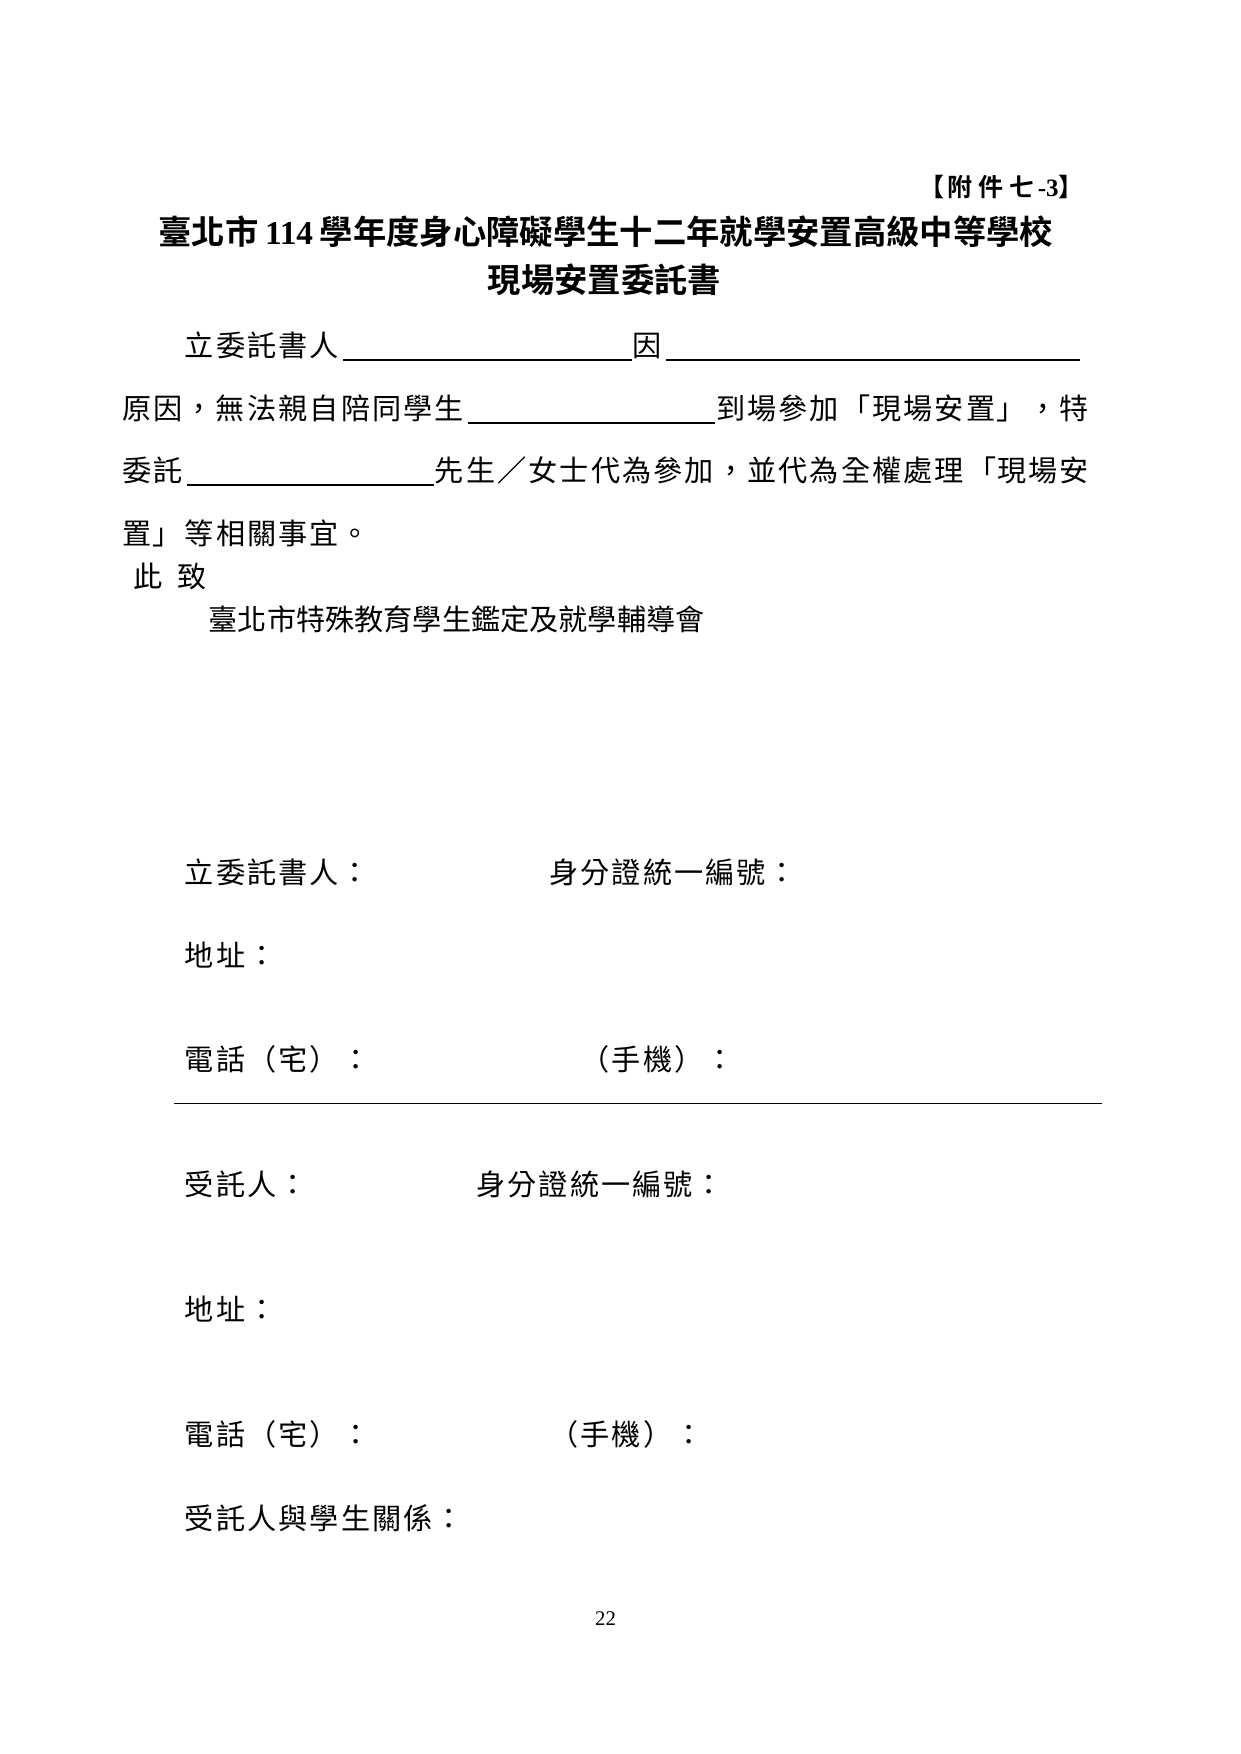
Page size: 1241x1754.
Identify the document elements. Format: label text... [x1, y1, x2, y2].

text 現場安置委託書 [83, 254, 1125, 302]
text 電話（宅）： （手機）： [121, 1350, 1090, 1475]
text 立委託書人 因 原因，無法親自陪同學生 到場參加「現場安置」，特委託 先生／女士代為參加，並代為全權處理「現場安置」等相關事宜。 [121, 302, 1090, 552]
text 【附件七-3】 [177, 143, 1090, 206]
text 此 致 [121, 552, 1090, 596]
text 臺北市特殊教育學生鑑定及就學輔導會 [121, 596, 1090, 638]
text 受託人： 身分證統一編號： [121, 1100, 1090, 1225]
text 受託人與學生關係： [121, 1475, 1090, 1537]
text 地址： [121, 912, 1090, 975]
text 立委託書人： 身分證統一編號： [121, 787, 1090, 912]
text 電話（宅）： （手機）： [121, 975, 1090, 1100]
text 地址： [121, 1225, 1090, 1350]
text 臺北市114學年度身心障礙學生十二年就學安置高級中等學校 [121, 206, 1090, 254]
